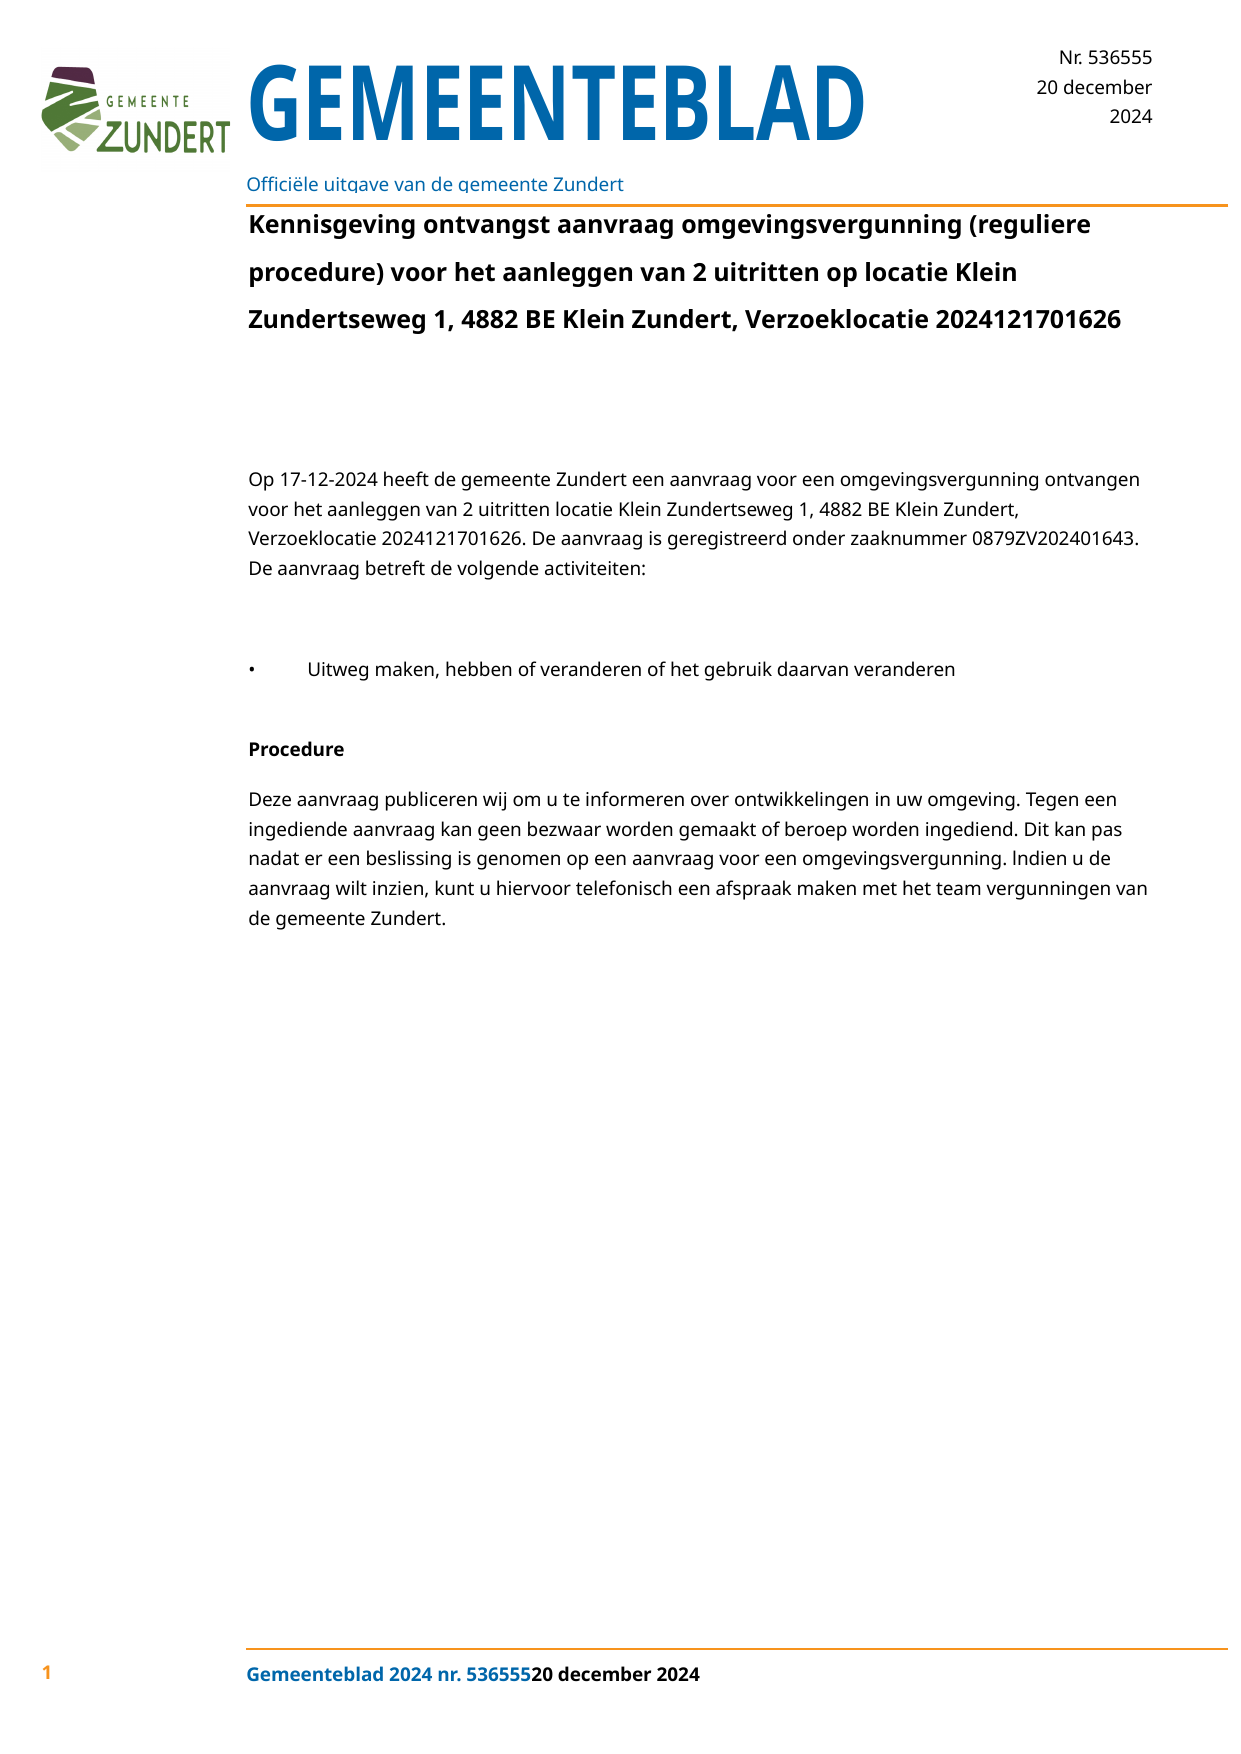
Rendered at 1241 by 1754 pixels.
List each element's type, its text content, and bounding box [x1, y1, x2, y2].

text Procedure [248, 736, 1152, 762]
picture [41, 47, 231, 172]
list Uitweg maken, hebben of veranderen of het gebruik daarvan veranderen [248, 656, 1152, 682]
text Kennisgeving ontvangst aanvraag omgevingsvergunning (reguliere procedure) voor het aanleggen van 2 uitritten op locatie Klein Zundertseweg 1, 4882 BE Klein Zundert, Verzoeklocatie 2024121701626 [248, 207, 1152, 336]
text Deze aanvraag publiceren wij om u te informeren over ontwikkelingen in uw omgeving. Tegen een ingediende aanvraag kan geen bezwaar worden gemaakt of beroep worden ingediend. Dit kan pas nadat er een beslissing is genomen op een aanvraag voor een omgevingsvergunning. lndien u de aanvraag wilt inzien, kunt u hiervoor telefonisch een afspraak maken met het team vergunningen van de gemeente Zundert. [248, 786, 1152, 930]
text Op 17-12-2024 heeft de gemeente Zundert een aanvraag voor een omgevingsvergunning ontvangen voor het aanleggen van 2 uitritten locatie Klein Zundertseweg 1, 4882 BE Klein Zundert, Verzoeklocatie 2024121701626. De aanvraag is geregistreerd onder zaaknummer 0879ZV202401643. De aanvraag betreft de volgende activiteiten: [248, 466, 1152, 581]
